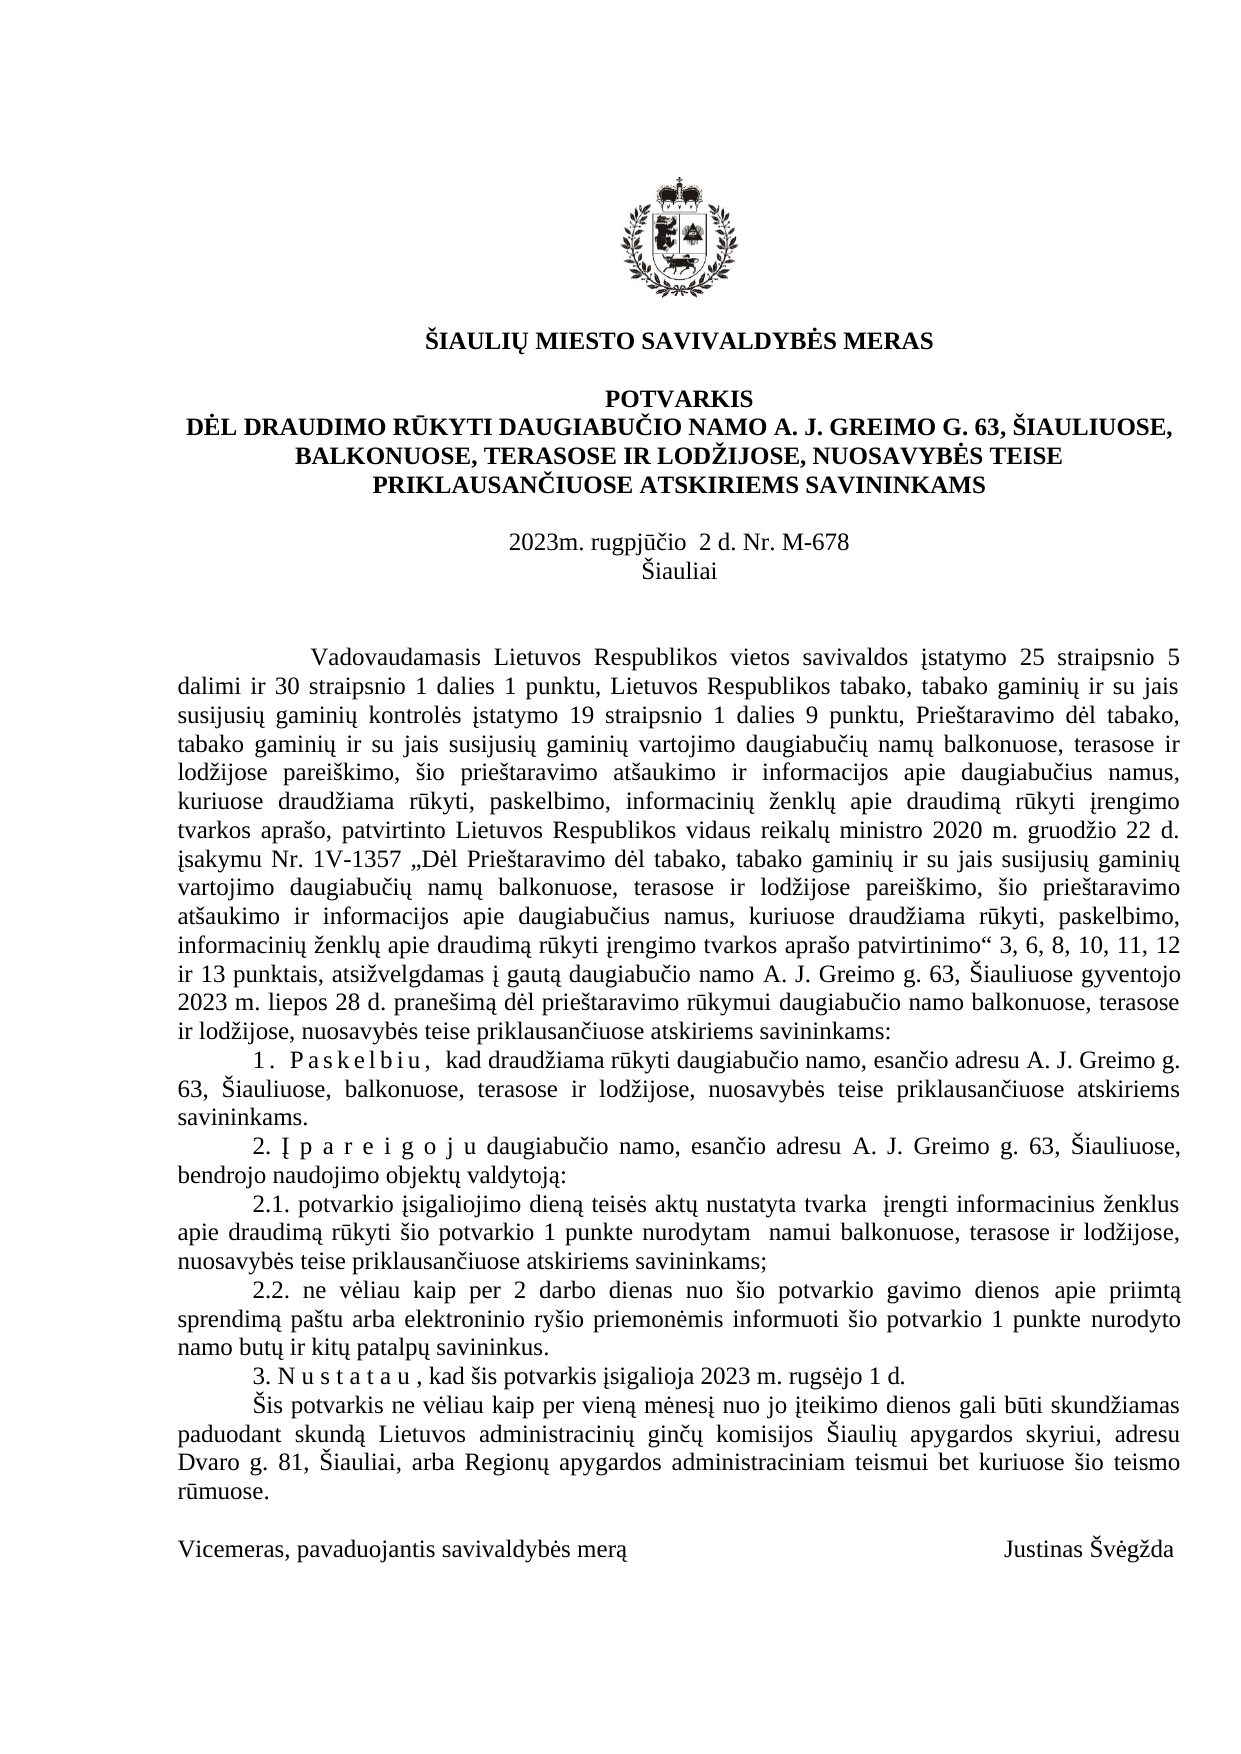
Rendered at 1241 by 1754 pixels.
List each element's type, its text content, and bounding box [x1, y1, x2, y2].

text 1. Paskelbiu, kad draudžiama rūkyti daugiabučio namo, esančio adresu A. J. Greimo g. 63, Šiauliuose, balkonuose, terasose ir lodžijose, nuosavybės teise priklausančiuose atskiriems savininkams. [177, 1045, 1181, 1131]
text DĖL DRAUDIMO RŪKYTI DAUGIABUČIO NAMO A. J. GREIMO G. 63, ŠIAULIUOSE, BALKONUOSE, TERASOSE IR LODŽIJOSE, NUOSAVYBĖS TEISE PRIKLAUSANČIUOSE ATSKIRIEMS SAVININKAMS [177, 412, 1181, 499]
text Vadovaudamasis Lietuvos Respublikos vietos savivaldos įstatymo 25 straipsnio 5 dalimi ir 30 straipsnio 1 dalies 1 punktu, Lietuvos Respublikos tabako, tabako gaminių ir su jais susijusių gaminių kontrolės įstatymo 19 straipsnio 1 dalies 9 punktu, Prieštaravimo dėl tabako, tabako gaminių ir su jais susijusių gaminių vartojimo daugiabučių namų balkonuose, terasose ir lodžijose pareiškimo, šio prieštaravimo atšaukimo ir informacijos apie daugiabučius namus, kuriuose draudžiama rūkyti, paskelbimo, informacinių ženklų apie draudimą rūkyti įrengimo tvarkos aprašo, patvirtinto Lietuvos Respublikos vidaus reikalų ministro 2020 m. gruodžio 22 d. įsakymu Nr. 1V-1357 „Dėl Prieštaravimo dėl tabako, tabako gaminių ir su jais susijusių gaminių vartojimo daugiabučių namų balkonuose, terasose ir lodžijose pareiškimo, šio prieštaravimo atšaukimo ir informacijos apie daugiabučius namus, kuriuose draudžiama rūkyti, paskelbimo, informacinių ženklų apie draudimą rūkyti įrengimo tvarkos aprašo patvirtinimo“ 3, 6, 8, 10, 11, 12 ir 13 punktais, atsižvelgdamas į gautą daugiabučio namo A. J. Greimo g. 63, Šiauliuose gyventojo 2023 m. liepos 28 d. pranešimą dėl prieštaravimo rūkymui daugiabučio namo balkonuose, terasose ir lodžijose, nuosavybės teise priklausančiuose atskiriems savininkams: [177, 642, 1181, 1045]
text 2. Į p a r e i g o j u daugiabučio namo, esančio adresu A. J. Greimo g. 63, Šiauliuose, bendrojo naudojimo objektų valdytoją: [177, 1131, 1181, 1189]
text 2.2. ne vėliau kaip per 2 darbo dienas nuo šio potvarkio gavimo dienos apie priimtą sprendimą paštu arba elektroninio ryšio priemonėmis informuoti šio potvarkio 1 punkte nurodyto namo butų ir kitų patalpų savininkus. [177, 1275, 1181, 1361]
subtitle ŠIAULIŲ MIESTO SAVIVALDYBĖS MERAS [177, 326, 1181, 355]
text POTVARKIS [177, 384, 1181, 412]
text Šiauliai [177, 556, 1181, 585]
text Šis potvarkis ne vėliau kaip per vieną mėnesį nuo jo įteikimo dienos gali būti skundžiamas paduodant skundą Lietuvos administracinių ginčų komisijos Šiaulių apygardos skyriui, adresu Dvaro g. 81, Šiauliai, arba Regionų apygardos administraciniam teismui bet kuriuose šio teismo rūmuose. [177, 1390, 1181, 1505]
text Vicemeras, pavaduojantis savivaldybės merą Justinas Švėgžda [177, 1534, 1181, 1562]
text 2023m. rugpjūčio 2 d. Nr. M-678 [177, 527, 1181, 556]
text 2.1. potvarkio įsigaliojimo dieną teisės aktų nustatyta tvarka įrengti informacinius ženklus apie draudimą rūkyti šio potvarkio 1 punkte nurodytam namui balkonuose, terasose ir lodžijose, nuosavybės teise priklausančiuose atskiriems savininkams; [177, 1189, 1181, 1275]
text 3. Nustatau, kad šis potvarkis įsigalioja 2023 m. rugsėjo 1 d. [177, 1361, 1181, 1390]
